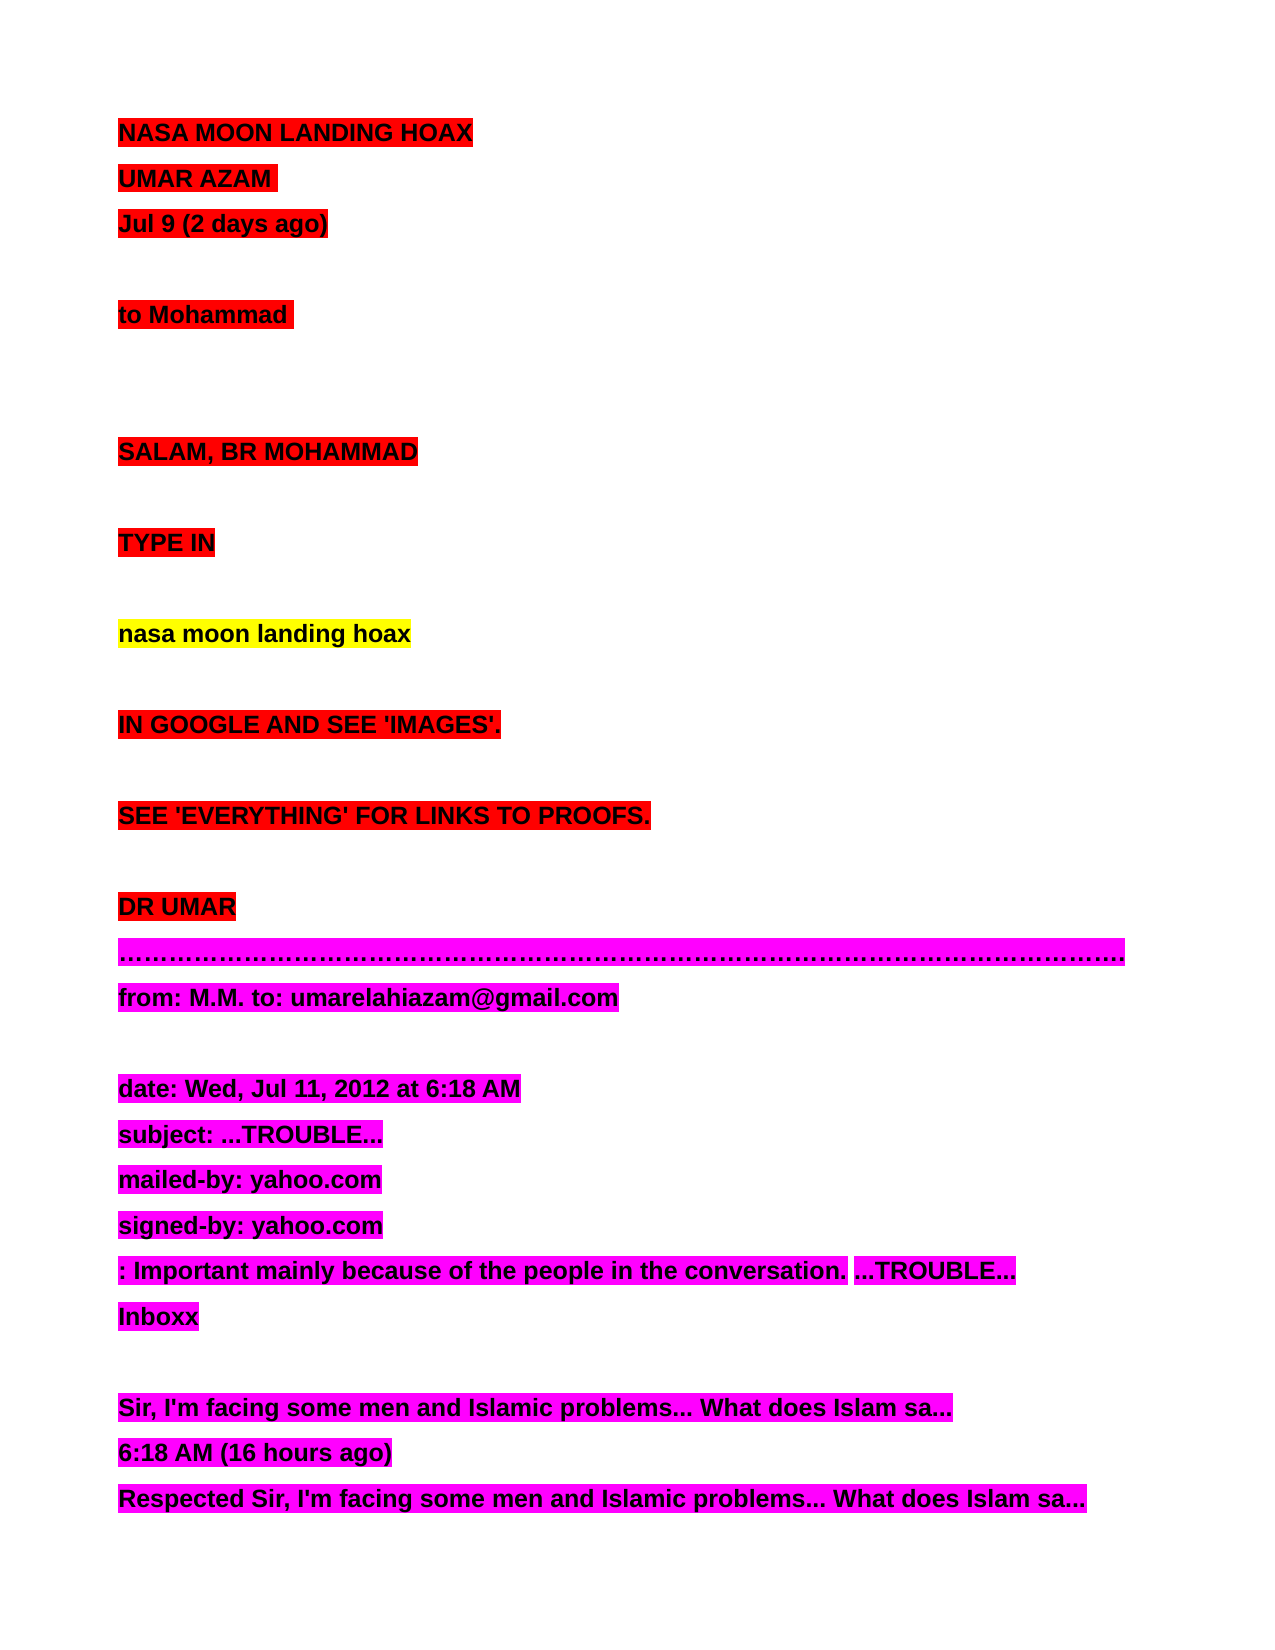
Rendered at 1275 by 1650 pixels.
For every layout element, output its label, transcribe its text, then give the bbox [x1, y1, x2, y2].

text Respected Sir, I'm facing some men and Islamic problems... What does Islam sa... [118, 1484, 1157, 1513]
text mailed-by: yahoo.com [118, 1165, 1157, 1194]
text NASA MOON LANDING HOAX [118, 118, 1157, 147]
text UMAR AZAM [118, 164, 1157, 192]
text DR UMAR [118, 892, 1157, 921]
text IN GOOGLE AND SEE 'IMAGES'. [118, 710, 1157, 739]
text date: Wed, Jul 11, 2012 at 6:18 AM [118, 1074, 1157, 1103]
text Jul 9 (2 days ago) [118, 209, 1157, 238]
text from: M.M. to: umarelahiazam@gmail.com [118, 983, 1157, 1012]
text …………………………………………………………………………………………………………. [118, 937, 1157, 966]
text 6:18 AM (16 hours ago) [118, 1438, 1157, 1467]
text subject: ...TROUBLE... [118, 1119, 1157, 1148]
text nasa moon landing hoax [118, 619, 1157, 648]
text Inboxx [118, 1302, 1157, 1331]
text SEE 'EVERYTHING' FOR LINKS TO PROOFS. [118, 801, 1157, 830]
text Sir, I'm facing some men and Islamic problems... What does Islam sa... [118, 1393, 1157, 1422]
text : Important mainly because of the people in the conversation. ...TROUBLE​... [118, 1256, 1157, 1285]
text SALAM, BR MOHAMMAD [118, 437, 1157, 466]
text signed-by: yahoo.com [118, 1211, 1157, 1239]
text TYPE IN [118, 528, 1157, 557]
text to Mohammad [118, 300, 1157, 329]
